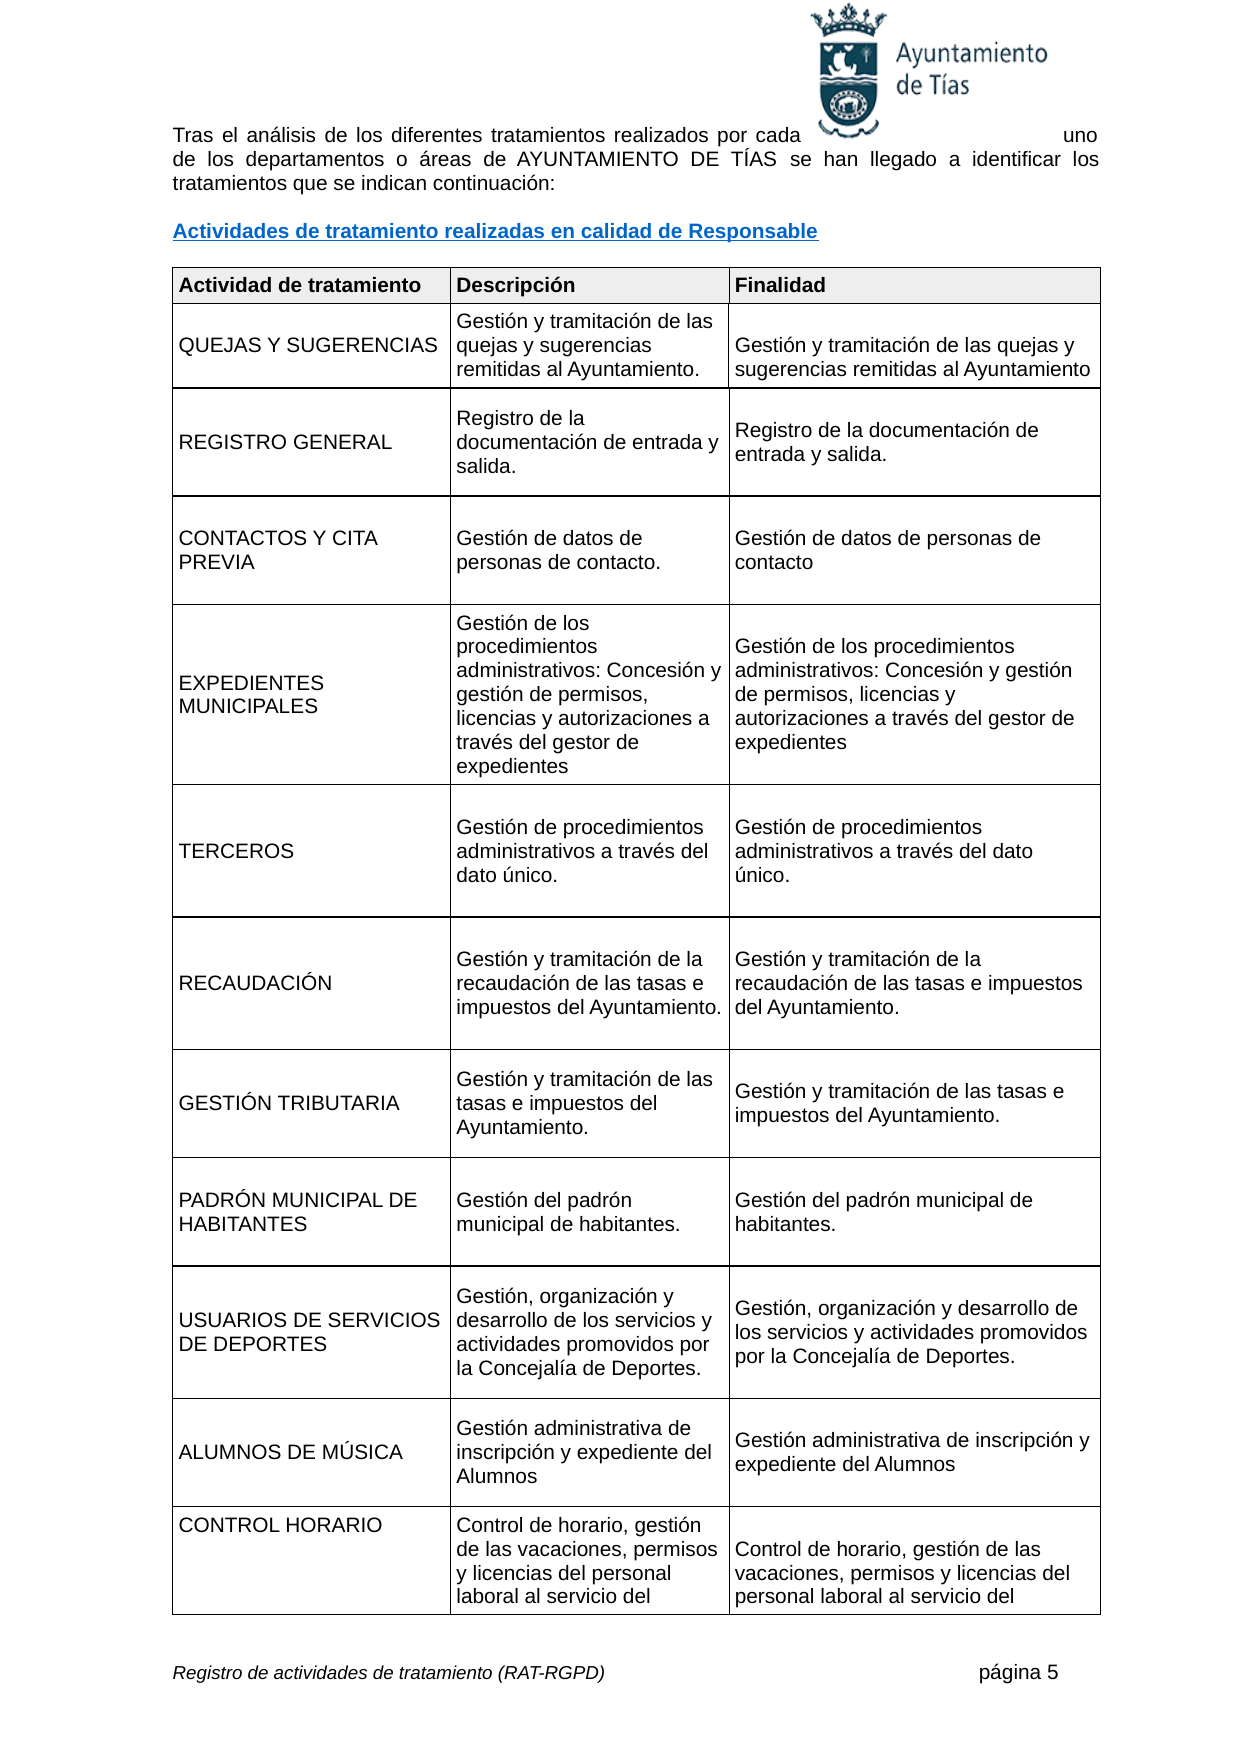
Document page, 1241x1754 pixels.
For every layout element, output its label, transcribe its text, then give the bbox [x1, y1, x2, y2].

table_header Control de horario, gestión de las vacaciones, permisos y licencias del personal laboral al servicio del [730, 1507, 1100, 1614]
table_header Finalidad [730, 268, 1100, 303]
text Actividades de tratamiento realizadas en calidad de Responsable [172, 219, 1100, 243]
table_header Gestión administrativa de inscripción y expediente del Alumnos [730, 1399, 1100, 1506]
table_header TERCEROS [173, 785, 450, 916]
table_header CONTACTOS Y CITA PREVIA [173, 497, 450, 604]
table_header REGISTRO GENERAL [173, 389, 450, 495]
table_header Gestión de datos de personas de contacto [730, 497, 1100, 604]
table_header Descripción [451, 268, 729, 303]
table_header Gestión, organización y desarrollo de los servicios y actividades promovidos por la Concejalía de Deportes. [451, 1267, 729, 1397]
table_header Gestión del padrón municipal de habitantes. [730, 1158, 1100, 1265]
table_header Gestión y tramitación de la recaudación de las tasas e impuestos del Ayuntamiento. [730, 918, 1100, 1048]
table_header Gestión de los procedimientos administrativos: Concesión y gestión de permisos, licencias y autorizaciones a través del gestor de expedientes [451, 605, 729, 784]
table_header Gestión de procedimientos administrativos a través del dato único. [451, 785, 729, 916]
table_header Gestión y tramitación de las tasas e impuestos del Ayuntamiento. [730, 1050, 1100, 1157]
table_header Registro de la documentación de entrada y salida. [730, 389, 1100, 495]
table_header PADRÓN MUNICIPAL DE HABITANTES [173, 1158, 450, 1265]
table_header Control de horario, gestión de las vacaciones, permisos y licencias del personal laboral al servicio del [451, 1507, 729, 1614]
table_header Gestión y tramitación de las tasas e impuestos del Ayuntamiento. [451, 1050, 729, 1157]
table_header CONTROL HORARIO [173, 1507, 450, 1614]
table_header Gestión de procedimientos administrativos a través del dato único. [730, 785, 1100, 916]
table_header QUEJAS Y SUGERENCIAS [173, 304, 450, 387]
table_header Gestión del padrón municipal de habitantes. [451, 1158, 729, 1265]
table_header Gestión de los procedimientos administrativos: Concesión y gestión de permisos, licencias y autorizaciones a través del gestor de expedientes [730, 605, 1100, 784]
table_header Gestión administrativa de inscripción y expediente del Alumnos [451, 1399, 729, 1506]
table_header Gestión y tramitación de las quejas y sugerencias remitidas al Ayuntamiento. [451, 304, 728, 387]
picture [802, 0, 1063, 140]
table_header Actividad de tratamiento [173, 268, 450, 303]
table_header EXPEDIENTES MUNICIPALES [173, 605, 450, 784]
table_header RECAUDACIÓN [173, 918, 450, 1048]
table_header Registro de la documentación de entrada y salida. [451, 389, 729, 495]
table_header Gestión y tramitación de la recaudación de las tasas e impuestos del Ayuntamiento. [451, 918, 729, 1048]
text Tras el análisis de los diferentes tratamientos realizados por cada uno de los departamentos o áreas de AYUNTAMIENTO DE TÍAS se han llegado a identificar los tratamientos que se indican continuación: [172, 123, 1100, 195]
table_header Gestión y tramitación de las quejas y sugerencias remitidas al Ayuntamiento [729, 304, 1100, 387]
table_header ALUMNOS DE MÚSICA [173, 1399, 450, 1506]
table_header USUARIOS DE SERVICIOS DE DEPORTES [173, 1267, 450, 1397]
table_header GESTIÓN TRIBUTARIA [173, 1050, 450, 1157]
table_header Gestión, organización y desarrollo de los servicios y actividades promovidos por la Concejalía de Deportes. [730, 1267, 1100, 1397]
table_header Gestión de datos de personas de contacto. [451, 497, 729, 604]
